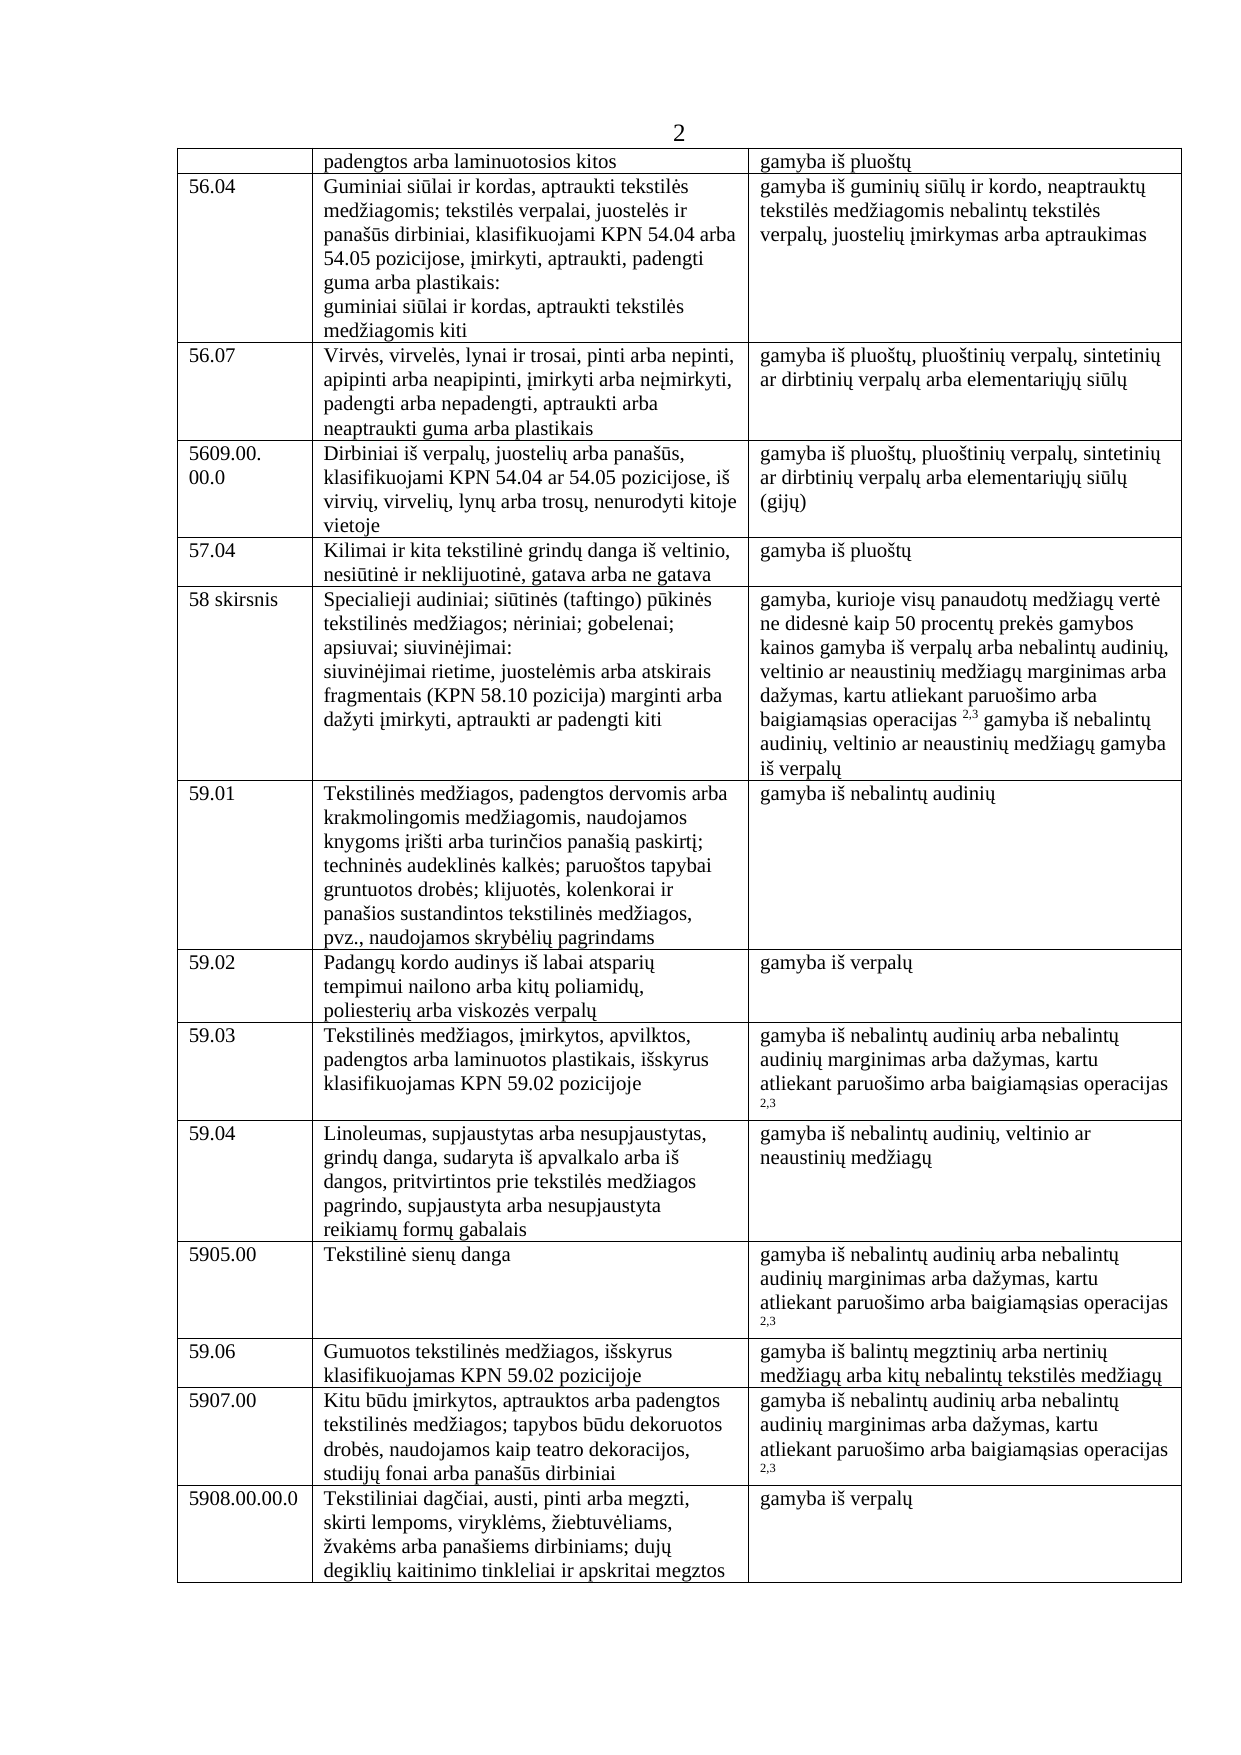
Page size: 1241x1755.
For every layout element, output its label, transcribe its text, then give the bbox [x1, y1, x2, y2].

table_cell gamyba iš pluoštų [749, 149, 1181, 173]
table_cell Guminiai siūlai ir kordas, aptraukti tekstilės medžiagomis; tekstilės verpalai, juostelės ir panašūs dirbiniai, klasifikuojami KPN 54.04 arba 54.05 pozicijose, įmirkyti, aptraukti, padengti guma arba plastikais: guminiai siūlai ir kordas, aptraukti tekstilės medžiagomis kiti [313, 174, 748, 342]
table_cell 5907.00 [178, 1388, 312, 1484]
table_cell 59.01 [178, 781, 312, 949]
table_cell gamyba iš verpalų [749, 950, 1181, 1022]
table_cell 59.04 [178, 1121, 312, 1241]
table_cell gamyba iš nebalintų audinių arba nebalintų audinių marginimas arba dažymas, kartu atliekant paruošimo arba baigiamąsias operacijas 2,3 [749, 1023, 1181, 1119]
table_cell [178, 149, 312, 173]
table_cell padengtos arba laminuotosios kitos [313, 149, 748, 173]
table_cell Padangų kordo audinys iš labai atsparių tempimui nailono arba kitų poliamidų, poliesterių arba viskozės verpalų [313, 950, 748, 1022]
table_cell 57.04 [178, 538, 312, 586]
table_cell 58 skirsnis [178, 587, 312, 779]
table_cell Tekstilinės medžiagos, padengtos dervomis arba krakmolingomis medžiagomis, naudojamos knygoms įrišti arba turinčios panašią paskirtį; techninės audeklinės kalkės; paruoštos tapybai gruntuotos drobės; klijuotės, kolenkorai ir panašios sustandintos tekstilinės medžiagos, pvz., naudojamos skrybėlių pagrindams [313, 781, 748, 949]
table_cell gamyba iš pluoštų, pluoštinių verpalų, sintetinių ar dirbtinių verpalų arba elementariųjų siūlų [749, 343, 1181, 439]
table_cell gamyba iš nebalintų audinių, veltinio ar neaustinių medžiagų [749, 1121, 1181, 1241]
table_cell gamyba iš verpalų [749, 1486, 1181, 1582]
table_cell Linoleumas, supjaustytas arba nesupjaustytas, grindų danga, sudaryta iš apvalkalo arba iš dangos, pritvirtintos prie tekstilės medžiagos pagrindo, supjaustyta arba nesupjaustyta reikiamų formų gabalais [313, 1121, 748, 1241]
table_cell Kitu būdu įmirkytos, aptrauktos arba padengtos tekstilinės medžiagos; tapybos būdu dekoruotos drobės, naudojamos kaip teatro dekoracijos, studijų fonai arba panašūs dirbiniai [313, 1388, 748, 1484]
table_cell 56.04 [178, 174, 312, 342]
table_cell Tekstiliniai dagčiai, austi, pinti arba megzti, skirti lempoms, viryklėms, žiebtuvėliams, žvakėms arba panašiems dirbiniams; dujų degiklių kaitinimo tinkleliai ir apskritai megztos [313, 1486, 748, 1582]
table_cell Virvės, virvelės, lynai ir trosai, pinti arba nepinti, apipinti arba neapipinti, įmirkyti arba neįmirkyti, padengti arba nepadengti, aptraukti arba neaptraukti guma arba plastikais [313, 343, 748, 439]
table_cell gamyba iš balintų megztinių arba nertinių medžiagų arba kitų nebalintų tekstilės medžiagų [749, 1339, 1181, 1387]
table_cell gamyba iš guminių siūlų ir kordo, neaptrauktų tekstilės medžiagomis nebalintų tekstilės verpalų, juostelių įmirkymas arba aptraukimas [749, 174, 1181, 342]
table_cell 56.07 [178, 343, 312, 439]
table_cell gamyba iš pluoštų [749, 538, 1181, 586]
table_cell 5609.00. 00.0 [178, 441, 312, 537]
table_cell gamyba iš nebalintų audinių [749, 781, 1181, 949]
table_cell Gumuotos tekstilinės medžiagos, išskyrus klasifikuojamas KPN 59.02 pozicijoje [313, 1339, 748, 1387]
table_cell Specialieji audiniai; siūtinės (taftingo) pūkinės tekstilinės medžiagos; nėriniai; gobelenai; apsiuvai; siuvinėjimai: siuvinėjimai rietime, juostelėmis arba atskirais fragmentais (KPN 58.10 pozicija) marginti arba dažyti įmirkyti, aptraukti ar padengti kiti [313, 587, 748, 779]
table_cell gamyba, kurioje visų panaudotų medžiagų vertė ne didesnė kaip 50 procentų prekės gamybos kainos gamyba iš verpalų arba nebalintų audinių, veltinio ar neaustinių medžiagų marginimas arba dažymas, kartu atliekant paruošimo arba baigiamąsias operacijas 2,3 gamyba iš nebalintų audinių, veltinio ar neaustinių medžiagų gamyba iš verpalų [749, 587, 1181, 779]
table_cell Tekstilinė sienų danga [313, 1242, 748, 1338]
table_cell Dirbiniai iš verpalų, juostelių arba panašūs, klasifikuojami KPN 54.04 ar 54.05 pozicijose, iš virvių, virvelių, lynų arba trosų, nenurodyti kitoje vietoje [313, 441, 748, 537]
table_cell gamyba iš nebalintų audinių arba nebalintų audinių marginimas arba dažymas, kartu atliekant paruošimo arba baigiamąsias operacijas 2,3 [749, 1242, 1181, 1338]
table_cell 5908.00.00.0 [178, 1486, 312, 1582]
table_cell 59.02 [178, 950, 312, 1022]
table_cell Kilimai ir kita tekstilinė grindų danga iš veltinio, nesiūtinė ir neklijuotinė, gatava arba ne gatava [313, 538, 748, 586]
table_cell gamyba iš pluoštų, pluoštinių verpalų, sintetinių ar dirbtinių verpalų arba elementariųjų siūlų (gijų) [749, 441, 1181, 537]
table_cell 59.06 [178, 1339, 312, 1387]
table_cell 59.03 [178, 1023, 312, 1119]
table_cell 5905.00 [178, 1242, 312, 1338]
table_cell gamyba iš nebalintų audinių arba nebalintų audinių marginimas arba dažymas, kartu atliekant paruošimo arba baigiamąsias operacijas 2,3 [749, 1388, 1181, 1484]
table_cell Tekstilinės medžiagos, įmirkytos, apvilktos, padengtos arba laminuotos plastikais, išskyrus klasifikuojamas KPN 59.02 pozicijoje [313, 1023, 748, 1119]
